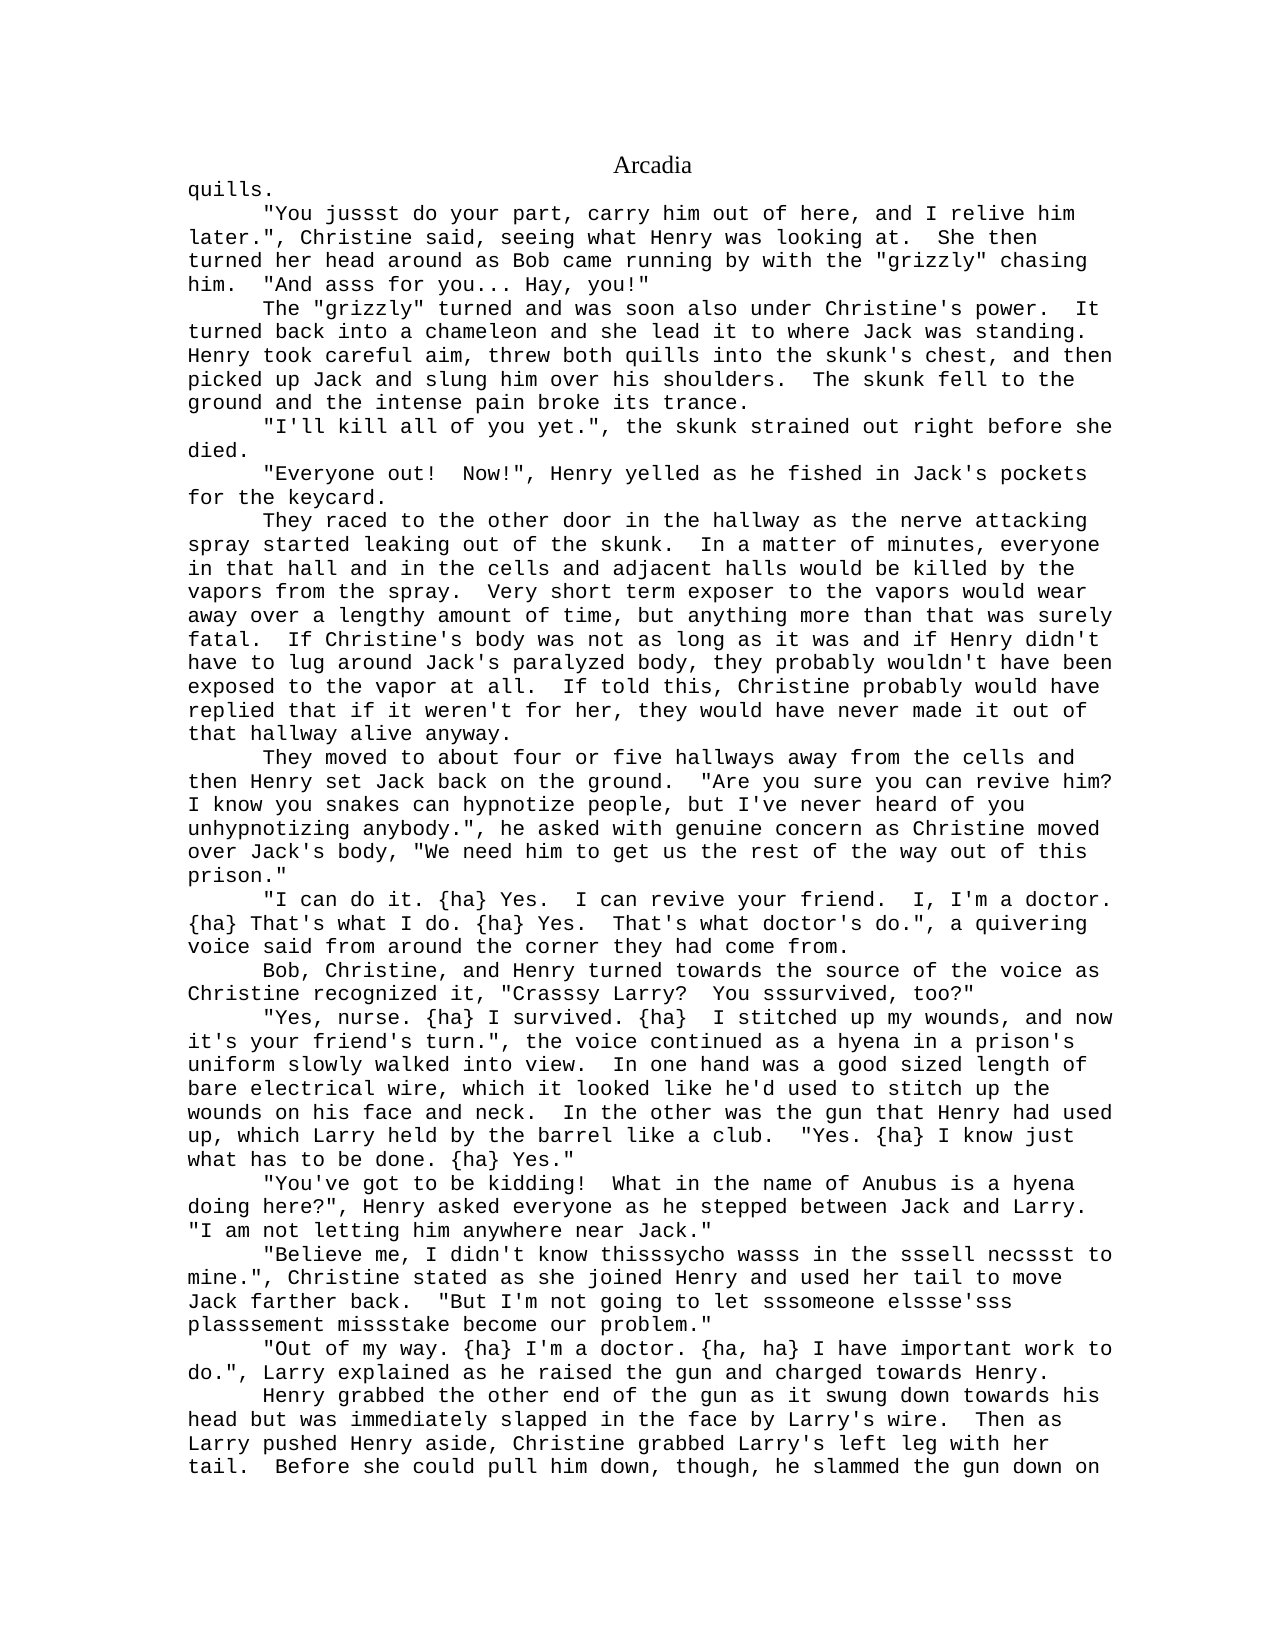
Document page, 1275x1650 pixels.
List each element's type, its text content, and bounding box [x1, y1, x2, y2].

text Henry grabbed the other end of the gun as it swung down towards his head but was immediately slapped in the face by Larry's wire. Then as Larry pushed Henry aside, Christine grabbed Larry's left leg with her tail. Before she could pull him down, though, he slammed the gun down on [187, 1385, 1117, 1480]
text quills. [187, 179, 1117, 203]
text "I can do it. {ha} Yes. I can revive your friend. I, I'm a doctor. {ha} That's what I do. {ha} Yes. That's what doctor's do.", a quivering voice said from around the corner they had come from. [187, 889, 1117, 960]
text "Yes, nurse. {ha} I survived. {ha} I stitched up my wounds, and now it's your friend's turn.", the voice continued as a hyena in a prison's uniform slowly walked into view. In one hand was a good sized length of bare electrical wire, which it looked like he'd used to stitch up the wounds on his face and neck. In the other was the gun that Henry had used up, which Larry held by the barrel like a club. "Yes. {ha} I know just what has to be done. {ha} Yes." [187, 1007, 1117, 1173]
text "Believe me, I didn't know thisssycho wasss in the sssell necssst to mine.", Christine stated as she joined Henry and used her tail to move Jack farther back. "But I'm not going to let sssomeone elssse'sss plasssement missstake become our problem." [187, 1243, 1117, 1338]
text Bob, Christine, and Henry turned towards the source of the voice as Christine recognized it, "Crasssy Larry? You sssurvived, too?" [187, 960, 1117, 1007]
text The "grizzly" turned and was soon also under Christine's power. It turned back into a chameleon and she lead it to where Jack was standing. Henry took careful aim, threw both quills into the skunk's chest, and then picked up Jack and slung him over his shoulders. The skunk fell to the ground and the intense pain broke its trance. [187, 298, 1117, 416]
text "I'll kill all of you yet.", the skunk strained out right before she died. [187, 416, 1117, 463]
text "Out of my way. {ha} I'm a doctor. {ha, ha} I have important work to do.", Larry explained as he raised the gun and charged towards Henry. [187, 1338, 1117, 1385]
text "You jussst do your part, carry him out of here, and I relive him later.", Christine said, seeing what Henry was looking at. She then turned her head around as Bob came running by with the "grizzly" chasing him. "And asss for you... Hay, you!" [187, 203, 1117, 298]
text They raced to the other door in the hallway as the nerve attacking spray started leaking out of the skunk. In a matter of minutes, everyone in that hall and in the cells and adjacent halls would be killed by the vapors from the spray. Very short term exposer to the vapors would wear away over a lengthy amount of time, but anything more than that was surely fatal. If Christine's body was not as long as it was and if Henry didn't have to lug around Jack's paralyzed body, they probably wouldn't have been exposed to the vapor at all. If told this, Christine probably would have replied that if it weren't for her, they would have never made it out of that hallway alive anyway. [187, 511, 1117, 747]
text "You've got to be kidding! What in the name of Anubus is a hyena doing here?", Henry asked everyone as he stepped between Jack and Larry. "I am not letting him anywhere near Jack." [187, 1173, 1117, 1243]
text They moved to about four or five hallways away from the cells and then Henry set Jack back on the ground. "Are you sure you can revive him? I know you snakes can hypnotize people, but I've never heard of you unhypnotizing anybody.", he asked with genuine concern as Christine moved over Jack's body, "We need him to get us the rest of the way out of this prison." [187, 747, 1117, 889]
text "Everyone out! Now!", Henry yelled as he fished in Jack's pockets for the keycard. [187, 463, 1117, 511]
